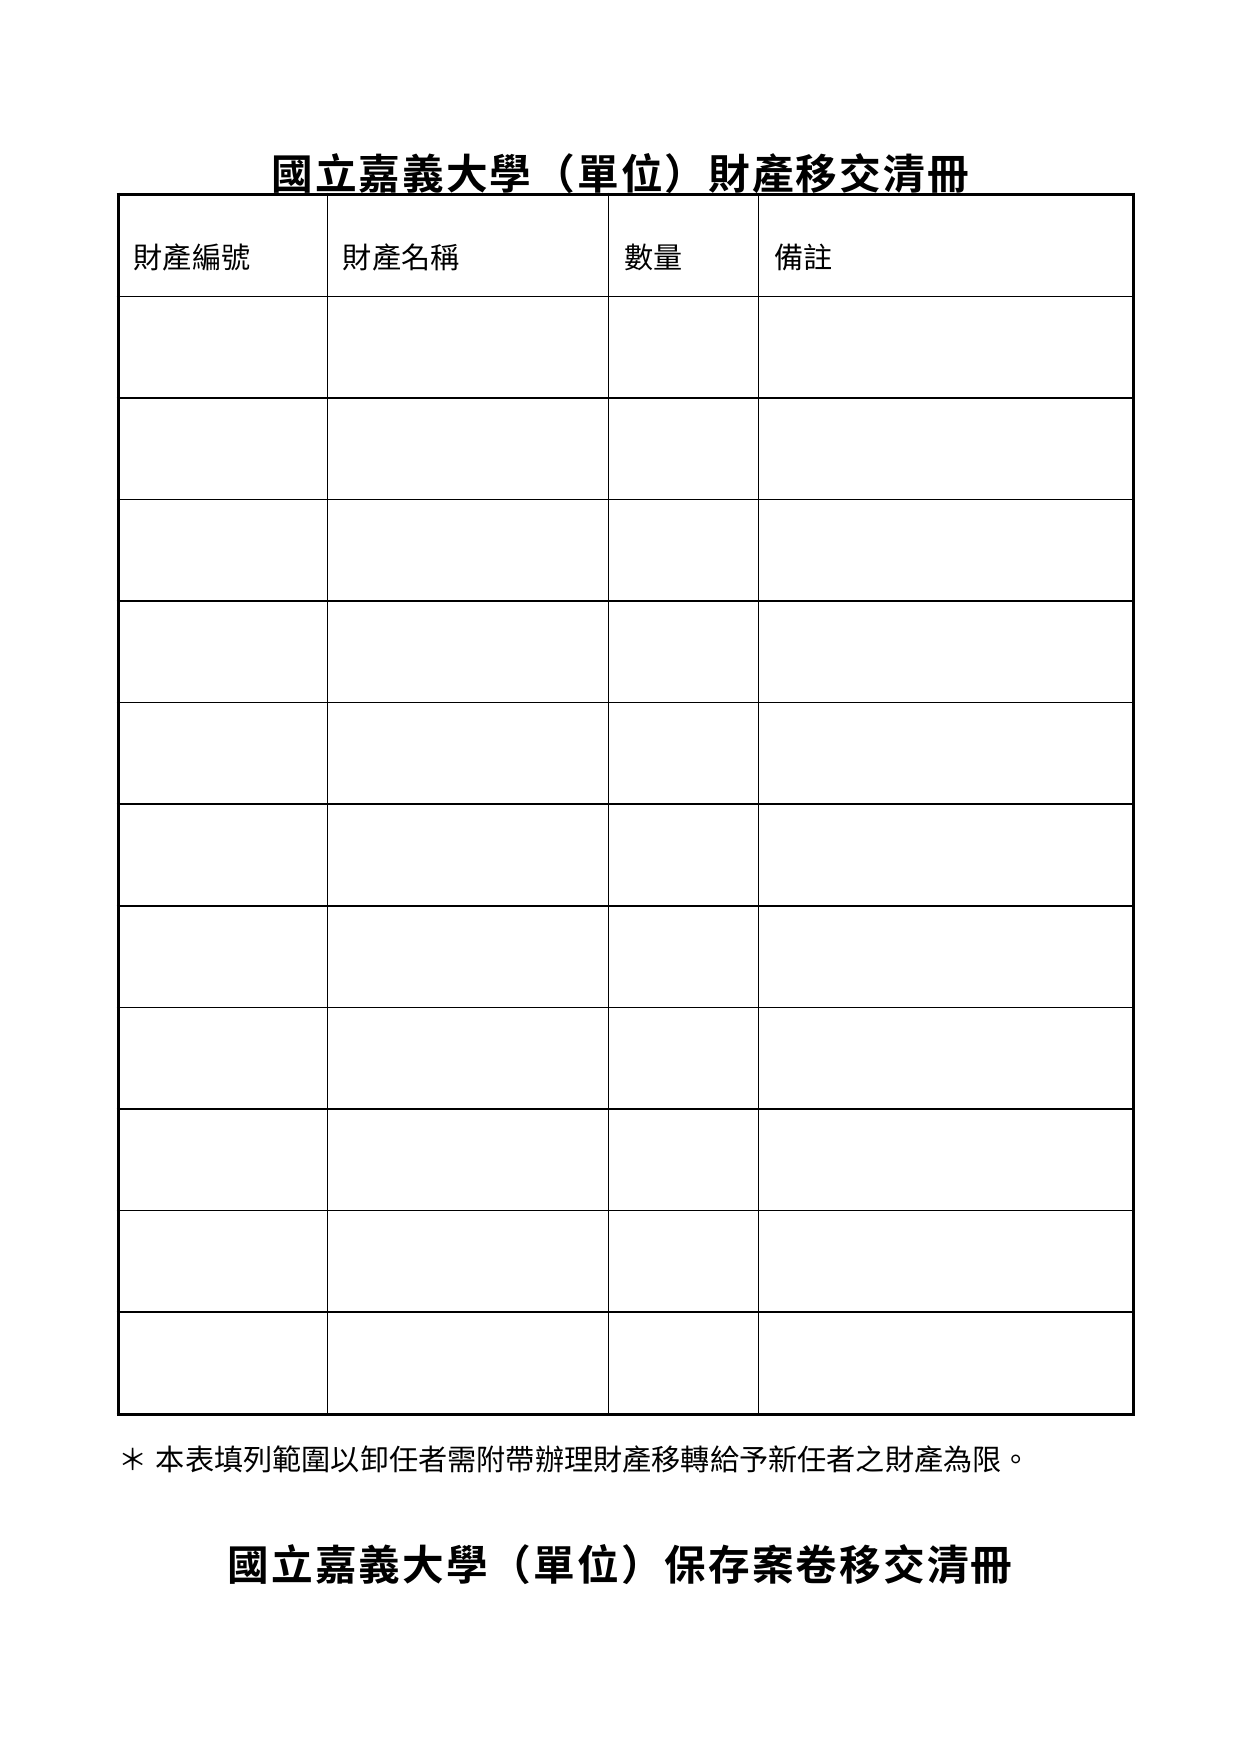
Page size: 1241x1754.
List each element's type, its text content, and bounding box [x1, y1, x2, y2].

table_cell [120, 1008, 327, 1108]
table_cell [759, 907, 1132, 1006]
table_cell [609, 1313, 758, 1413]
table_cell [759, 1110, 1132, 1209]
table_cell [609, 1110, 758, 1209]
table_cell [609, 805, 758, 905]
table_cell [609, 703, 758, 803]
table_header 財產編號 [120, 196, 327, 296]
table_header 備註 [759, 196, 1132, 296]
text 國立嘉義大學（單位）財產移交清冊 [118, 130, 1122, 192]
table_cell [759, 805, 1132, 905]
table_cell [609, 1211, 758, 1311]
table_cell [609, 297, 758, 397]
table_cell [120, 805, 327, 905]
table_cell [328, 703, 608, 803]
text 國立嘉義大學（單位）保存案卷移交清冊 [118, 1521, 1122, 1583]
table_cell [328, 907, 608, 1006]
table_cell [120, 1110, 327, 1209]
table_cell [120, 399, 327, 499]
table_cell [759, 1211, 1132, 1311]
table_cell [759, 399, 1132, 499]
table_header 財產名稱 [328, 196, 608, 296]
table_header 數量 [609, 196, 758, 296]
table_cell [609, 907, 758, 1006]
table_cell [609, 500, 758, 600]
table_cell [609, 1008, 758, 1108]
table_cell [328, 399, 608, 499]
table_cell [120, 297, 327, 397]
table_cell [120, 907, 327, 1006]
table_cell [328, 602, 608, 702]
table_cell [759, 1008, 1132, 1108]
table_cell [328, 805, 608, 905]
table_cell [328, 297, 608, 397]
table_cell [328, 500, 608, 600]
table_cell [328, 1008, 608, 1108]
table_cell [609, 602, 758, 702]
table_cell [328, 1211, 608, 1311]
list 本表填列範圍以卸任者需附帶辦理財產移轉給予新任者之財產為限。 [118, 1416, 1122, 1478]
table_cell [609, 399, 758, 499]
table_cell [120, 500, 327, 600]
table_cell [120, 703, 327, 803]
table_cell [759, 602, 1132, 702]
table_cell [759, 703, 1132, 803]
table_cell [759, 297, 1132, 397]
table_cell [328, 1110, 608, 1209]
table_cell [120, 602, 327, 702]
table_cell [120, 1313, 327, 1413]
table_cell [328, 1313, 608, 1413]
table_cell [120, 1211, 327, 1311]
table_cell [759, 1313, 1132, 1413]
table_cell [759, 500, 1132, 600]
